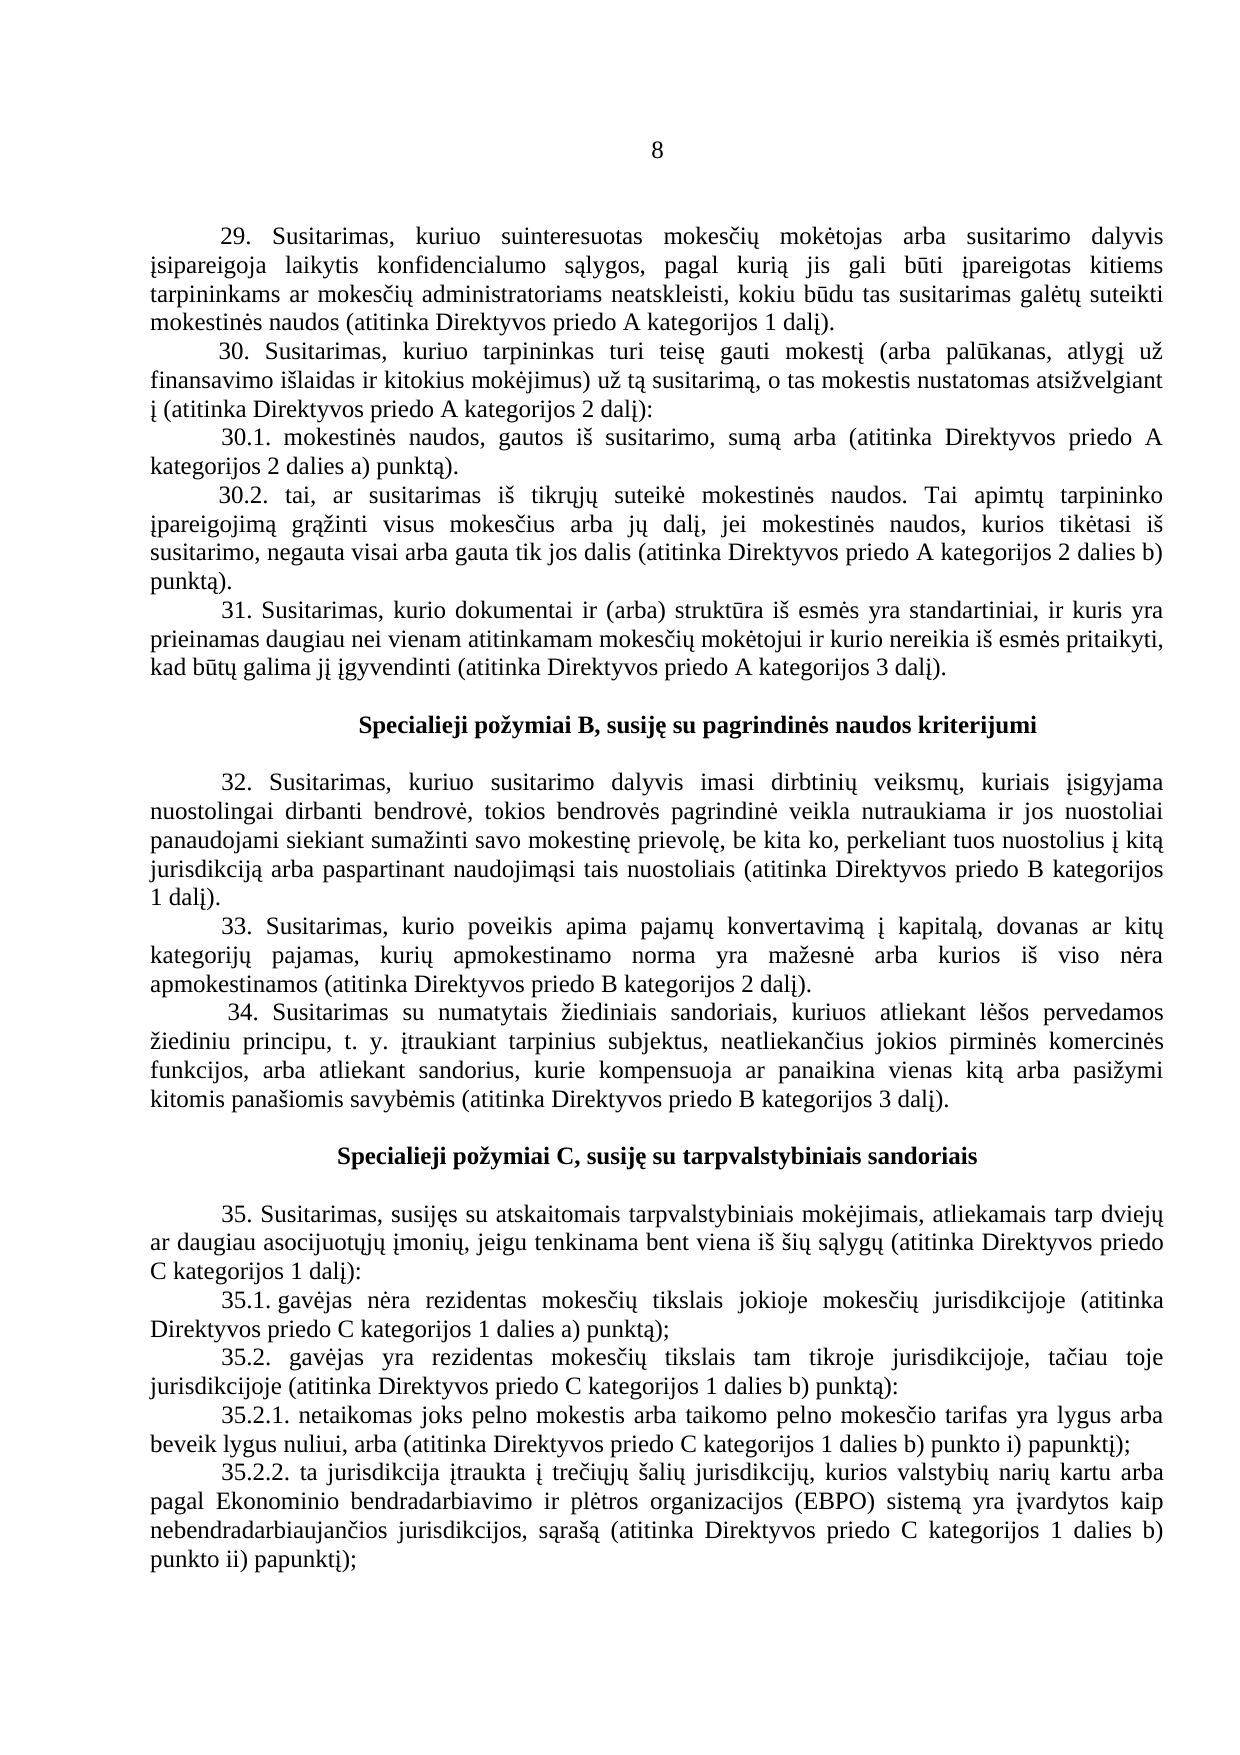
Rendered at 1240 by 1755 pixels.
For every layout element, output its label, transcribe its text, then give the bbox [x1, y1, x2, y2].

text 35.2.1. netaikomas joks pelno mokestis arba taikomo pelno mokesčio tarifas yra lygus arba beveik lygus nuliui, arba (atitinka Direktyvos priedo C kategorijos 1 dalies b) punkto i) papunktį); [150, 1400, 1164, 1457]
text 35. Susitarimas, susijęs su atskaitomais tarpvalstybiniais mokėjimais, atliekamais tarp dviejų ar daugiau asocijuotųjų įmonių, jeigu tenkinama bent viena iš šių sąlygų (atitinka Direktyvos priedo C kategorijos 1 dalį): [150, 1199, 1164, 1285]
text Specialieji požymiai B, susiję su pagrindinės naudos kriterijumi [231, 710, 1164, 739]
text 35.1. gavėjas nėra rezidentas mokesčių tikslais jokioje mokesčių jurisdikcijoje (atitinka Direktyvos priedo C kategorijos 1 dalies a) punktą); [150, 1285, 1164, 1342]
text 31. Susitarimas, kurio dokumentai ir (arba) struktūra iš esmės yra standartiniai, ir kuris yra prieinamas daugiau nei vienam atitinkamam mokesčių mokėtojui ir kurio nereikia iš esmės pritaikyti, kad būtų galima jį įgyvendinti (atitinka Direktyvos priedo A kategorijos 3 dalį). [150, 595, 1164, 681]
text 30. Susitarimas, kuriuo tarpininkas turi teisę gauti mokestį (arba palūkanas, atlygį už finansavimo išlaidas ir kitokius mokėjimus) už tą susitarimą, o tas mokestis nustatomas atsižvelgiant į (atitinka Direktyvos priedo A kategorijos 2 dalį): [150, 336, 1164, 422]
text 32. Susitarimas, kuriuo susitarimo dalyvis imasi dirbtinių veiksmų, kuriais įsigyjama nuostolingai dirbanti bendrovė, tokios bendrovės pagrindinė veikla nutraukiama ir jos nuostoliai panaudojami siekiant sumažinti savo mokestinę prievolę, be kita ko, perkeliant tuos nuostolius į kitą jurisdikciją arba paspartinant naudojimąsi tais nuostoliais (atitinka Direktyvos priedo B kategorijos 1 dalį). [150, 767, 1164, 911]
text 34. Susitarimas su numatytais žiediniais sandoriais, kuriuos atliekant lėšos pervedamos žiediniu principu, t. y. įtraukiant tarpinius subjektus, neatliekančius jokios pirminės komercinės funkcijos, arba atliekant sandorius, kurie kompensuoja ar panaikina vienas kitą arba pasižymi kitomis panašiomis savybėmis (atitinka Direktyvos priedo B kategorijos 3 dalį). [150, 997, 1164, 1112]
text 30.2. tai, ar susitarimas iš tikrųjų suteikė mokestinės naudos. Tai apimtų tarpininko įpareigojimą grąžinti visus mokesčius arba jų dalį, jei mokestinės naudos, kurios tikėtasi iš susitarimo, negauta visai arba gauta tik jos dalis (atitinka Direktyvos priedo A kategorijos 2 dalies b) punktą). [150, 480, 1164, 595]
text 33. Susitarimas, kurio poveikis apima pajamų konvertavimą į kapitalą, dovanas ar kitų kategorijų pajamas, kurių apmokestinamo norma yra mažesnė arba kurios iš viso nėra apmokestinamos (atitinka Direktyvos priedo B kategorijos 2 dalį). [150, 911, 1164, 997]
text Specialieji požymiai C, susiję su tarpvalstybiniais sandoriais [150, 1141, 1164, 1170]
text 35.2. gavėjas yra rezidentas mokesčių tikslais tam tikroje jurisdikcijoje, tačiau toje jurisdikcijoje (atitinka Direktyvos priedo C kategorijos 1 dalies b) punktą): [150, 1342, 1164, 1400]
text 30.1. mokestinės naudos, gautos iš susitarimo, sumą arba (atitinka Direktyvos priedo A kategorijos 2 dalies a) punktą). [150, 422, 1164, 480]
text 29. Susitarimas, kuriuo suinteresuotas mokesčių mokėtojas arba susitarimo dalyvis įsipareigoja laikytis konfidencialumo sąlygos, pagal kurią jis gali būti įpareigotas kitiems tarpininkams ar mokesčių administratoriams neatskleisti, kokiu būdu tas susitarimas galėtų suteikti mokestinės naudos (atitinka Direktyvos priedo A kategorijos 1 dalį). [150, 221, 1164, 336]
text 35.2.2. ta jurisdikcija įtraukta į trečiųjų šalių jurisdikcijų, kurios valstybių narių kartu arba pagal Ekonominio bendradarbiavimo ir plėtros organizacijos (EBPO) sistemą yra įvardytos kaip nebendradarbiaujančios jurisdikcijos, sąrašą (atitinka Direktyvos priedo C kategorijos 1 dalies b) punkto ii) papunktį); [150, 1457, 1164, 1572]
